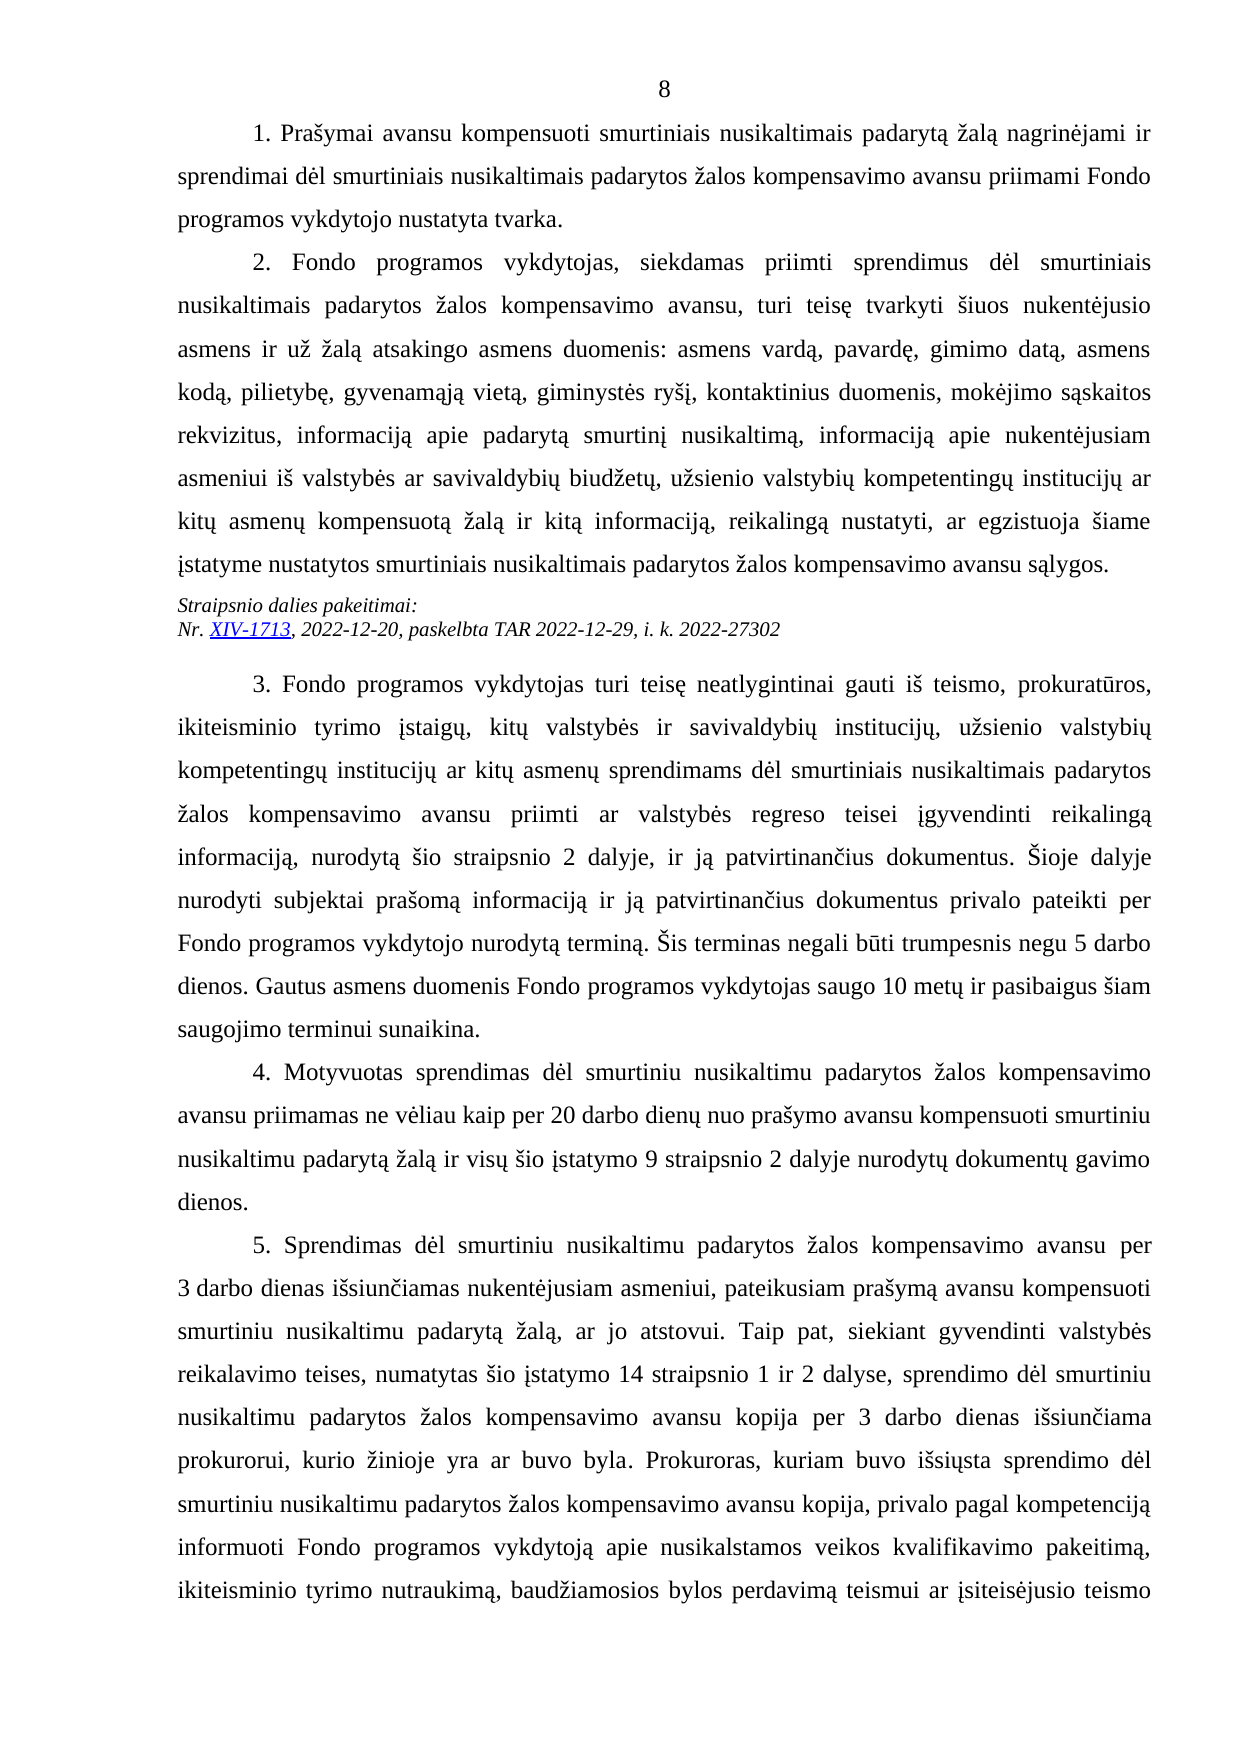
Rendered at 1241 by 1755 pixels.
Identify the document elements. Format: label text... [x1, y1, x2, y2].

text 2. Fondo programos vykdytojas, siekdamas priimti sprendimus dėl smurtiniais nusikaltimais padarytos žalos kompensavimo avansu, turi teisę tvarkyti šiuos nukentėjusio asmens ir už žalą atsakingo asmens duomenis: asmens vardą, pavardę, gimimo datą, asmens kodą, pilietybę, gyvenamąją vietą, giminystės ryšį, kontaktinius duomenis, mokėjimo sąskaitos rekvizitus, informaciją apie padarytą smurtinį nusikaltimą, informaciją apie nukentėjusiam asmeniui iš valstybės ar savivaldybių biudžetų, užsienio valstybių kompetentingų institucijų ar kitų asmenų kompensuotą žalą ir kitą informaciją, reikalingą nustatyti, ar egzistuoja šiame įstatyme nustatytos smurtiniais nusikaltimais padarytos žalos kompensavimo avansu sąlygos. [177, 247, 1152, 578]
text 3. Fondo programos vykdytojas turi teisę neatlygintinai gauti iš teismo, prokuratūros, ikiteisminio tyrimo įstaigų, kitų valstybės ir savivaldybių institucijų, užsienio valstybių kompetentingų institucijų ar kitų asmenų sprendimams dėl smurtiniais nusikaltimais padarytos žalos kompensavimo avansu priimti ar valstybės regreso teisei įgyvendinti reikalingą informaciją, nurodytą šio straipsnio 2 dalyje, ir ją patvirtinančius dokumentus. Šioje dalyje nurodyti subjektai prašomą informaciją ir ją patvirtinančius dokumentus privalo pateikti per Fondo programos vykdytojo nurodytą terminą. Šis terminas negali būti trumpesnis negu 5 darbo dienos. Gautus asmens duomenis Fondo programos vykdytojas saugo 10 metų ir pasibaigus šiam saugojimo terminui sunaikina. [177, 669, 1152, 1043]
text Straipsnio dalies pakeitimai: [177, 592, 1152, 617]
text 4. Motyvuotas sprendimas dėl smurtiniu nusikaltimu padarytos žalos kompensavimo avansu priimamas ne vėliau kaip per 20 darbo dienų nuo prašymo avansu kompensuoti smurtiniu nusikaltimu padarytą žalą ir visų šio įstatymo 9 straipsnio 2 dalyje nurodytų dokumentų gavimo dienos. [177, 1057, 1152, 1216]
text 5. Sprendimas dėl smurtiniu nusikaltimu padarytos žalos kompensavimo avansu per 3 darbo dienas išsiunčiamas nukentėjusiam asmeniui, pateikusiam prašymą avansu kompensuoti smurtiniu nusikaltimu padarytą žalą, ar jo atstovui. Taip pat, siekiant gyvendinti valstybės reikalavimo teises, numatytas šio įstatymo 14 straipsnio 1 ir 2 dalyse, sprendimo dėl smurtiniu nusikaltimu padarytos žalos kompensavimo avansu kopija per 3 darbo dienas išsiunčiama prokurorui, kurio žinioje yra ar buvo byla. Prokuroras, kuriam buvo išsiųsta sprendimo dėl smurtiniu nusikaltimu padarytos žalos kompensavimo avansu kopija, privalo pagal kompetenciją informuoti Fondo programos vykdytoją apie nusikalstamos veikos kvalifikavimo pakeitimą, ikiteisminio tyrimo nutraukimą, baudžiamosios bylos perdavimą teismui ar įsiteisėjusio teismo [177, 1230, 1152, 1604]
text Nr. XIV-1713, 2022-12-20, paskelbta TAR 2022-12-29, i. k. 2022-27302 [177, 617, 1152, 641]
text 1. Prašymai avansu kompensuoti smurtiniais nusikaltimais padarytą žalą nagrinėjami ir sprendimai dėl smurtiniais nusikaltimais padarytos žalos kompensavimo avansu priimami Fondo programos vykdytojo nustatyta tvarka. [177, 118, 1152, 233]
